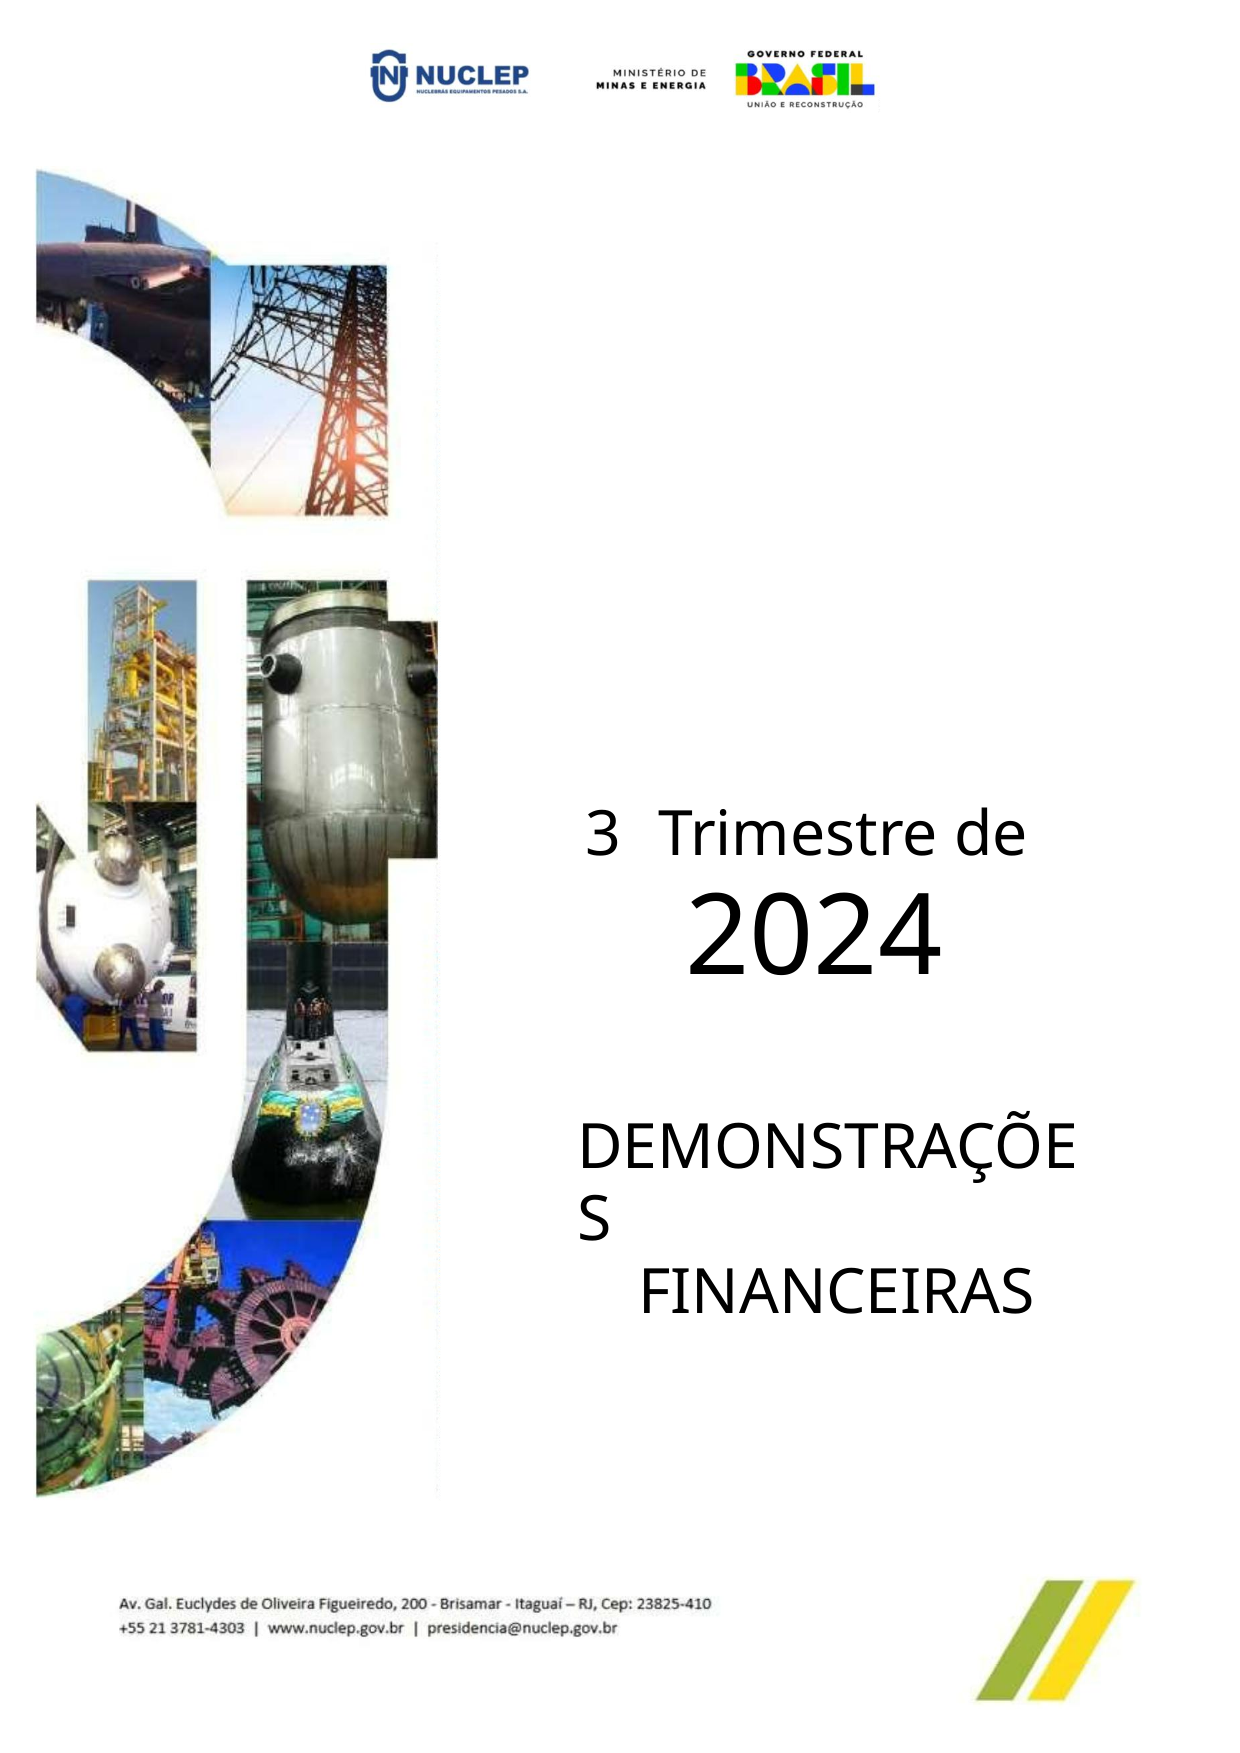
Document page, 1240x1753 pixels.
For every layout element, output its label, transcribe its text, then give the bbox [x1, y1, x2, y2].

text 2024 [685, 870, 946, 1000]
text º Trimestre de [643, 797, 1045, 870]
text 3 [585, 797, 643, 870]
text FINANCEIRAS [638, 1255, 1083, 1328]
text DEMONSTRAÇÕES [577, 1110, 1083, 1255]
